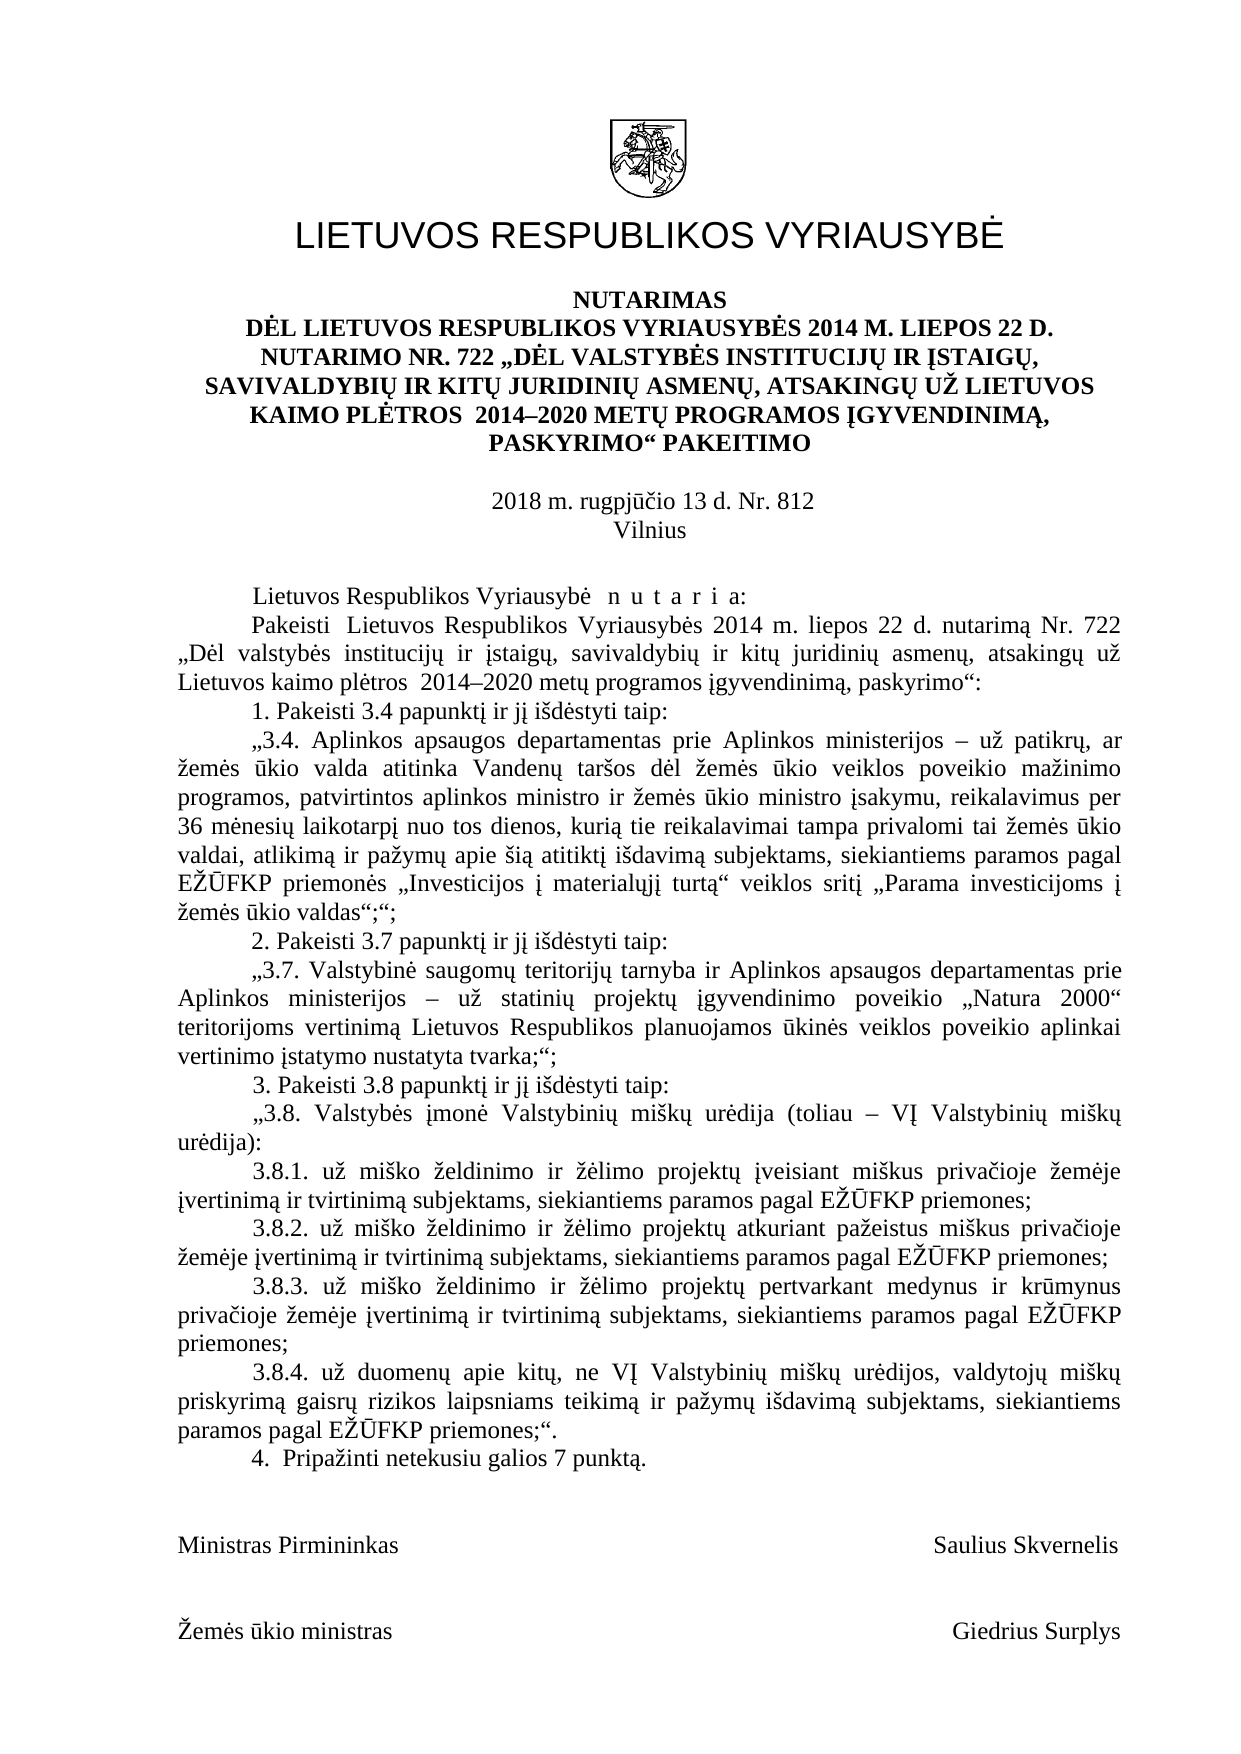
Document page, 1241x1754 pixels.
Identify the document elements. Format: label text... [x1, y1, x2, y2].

text 3.8.1. už miško želdinimo ir žėlimo projektų įveisiant miškus privačioje žemėje įvertinimą ir tvirtinimą subjektams, siekiantiems paramos pagal EŽŪFKP priemones; [177, 1156, 1122, 1213]
text 3.8.2. už miško želdinimo ir žėlimo projektų atkuriant pažeistus miškus privačioje žemėje įvertinimą ir tvirtinimą subjektams, siekiantiems paramos pagal EŽŪFKP priemones; [177, 1213, 1122, 1271]
text „3.7. Valstybinė saugomų teritorijų tarnyba ir Aplinkos apsaugos departamentas prie Aplinkos ministerijos – už statinių projektų įgyvendinimo poveikio „Natura 2000“ teritorijoms vertinimą Lietuvos Respublikos planuojamos ūkinės veiklos poveikio aplinkai vertinimo įstatymo nustatyta tvarka;“; [177, 955, 1122, 1070]
text „3.8. Valstybės įmonė Valstybinių miškų urėdija (toliau – VĮ Valstybinių miškų urėdija): [177, 1098, 1122, 1156]
text 4. Pripažinti netekusiu galios 7 punktą. [177, 1443, 1122, 1472]
text 1. Pakeisti 3.4 papunktį ir jį išdėstyti taip: [177, 696, 1122, 725]
text 3.8.4. už duomenų apie kitų, ne VĮ Valstybinių miškų urėdijos, valdytojų miškų priskyrimą gaisrų rizikos laipsniams teikimą ir pažymų išdavimą subjektams, siekiantiems paramos pagal EŽŪFKP priemones;“. [177, 1357, 1122, 1443]
text 2. Pakeisti 3.7 papunktį ir jį išdėstyti taip: [177, 926, 1122, 955]
text 2018 m. rugpjūčio 13 d. Nr. 812 [177, 486, 1122, 515]
text nutarimas [177, 285, 1122, 313]
text 3. Pakeisti 3.8 papunktį ir jį išdėstyti taip: [177, 1070, 1122, 1098]
text Lietuvos Respublikos Vyriausybė [177, 213, 1122, 256]
text Lietuvos Respublikos Vyriausybė nutaria: [177, 572, 1122, 610]
text 3.8.3. už miško želdinimo ir žėlimo projektų pertvarkant medynus ir krūmynus privačioje žemėje įvertinimą ir tvirtinimą subjektams, siekiantiems paramos pagal EŽŪFKP priemones; [177, 1271, 1122, 1357]
text Vilnius [177, 515, 1122, 543]
text Ministras Pirmininkas Saulius Skvernelis [177, 1530, 1122, 1558]
text Pakeisti Lietuvos Respublikos Vyriausybės 2014 m. liepos 22 d. nutarimą Nr. 722 „Dėl valstybės institucijų ir įstaigų, savivaldybių ir kitų juridinių asmenų, atsakingų už Lietuvos kaimo plėtros 2014–2020 metų programos įgyvendinimą, paskyrimo“: [177, 610, 1122, 696]
text DĖL LIETUVOS RESPUBLIKOS VYRIAUSYBĖS 2014 M. LIEPOS 22 D. NUTARIMO NR. 722 „DĖL VALSTYBĖS INSTITUCIJŲ IR ĮSTAIGŲ, SAVIVALDYBIŲ IR KITŲ JURIDINIŲ ASMENŲ, ATSAKINGŲ UŽ LIETUVOS KAIMO PLĖTROS 2014–2020 METŲ PROGRAMOS ĮGYVENDINIMĄ, PASKYRIMO“ PAKEITIMO [177, 313, 1122, 457]
text „3.4. Aplinkos apsaugos departamentas prie Aplinkos ministerijos – už patikrų, ar žemės ūkio valda atitinka Vandenų taršos dėl žemės ūkio veiklos poveikio mažinimo programos, patvirtintos aplinkos ministro ir žemės ūkio ministro įsakymu, reikalavimus per 36 mėnesių laikotarpį nuo tos dienos, kurią tie reikalavimai tampa privalomi tai žemės ūkio valdai, atlikimą ir pažymų apie šią atitiktį išdavimą subjektams, siekiantiems paramos pagal EŽŪFKP priemonės „Investicijos į materialųjį turtą“ veiklos sritį „Parama investicijoms į žemės ūkio valdas“;“; [177, 725, 1122, 926]
text Žemės ūkio ministras Giedrius Surplys [177, 1616, 1122, 1645]
